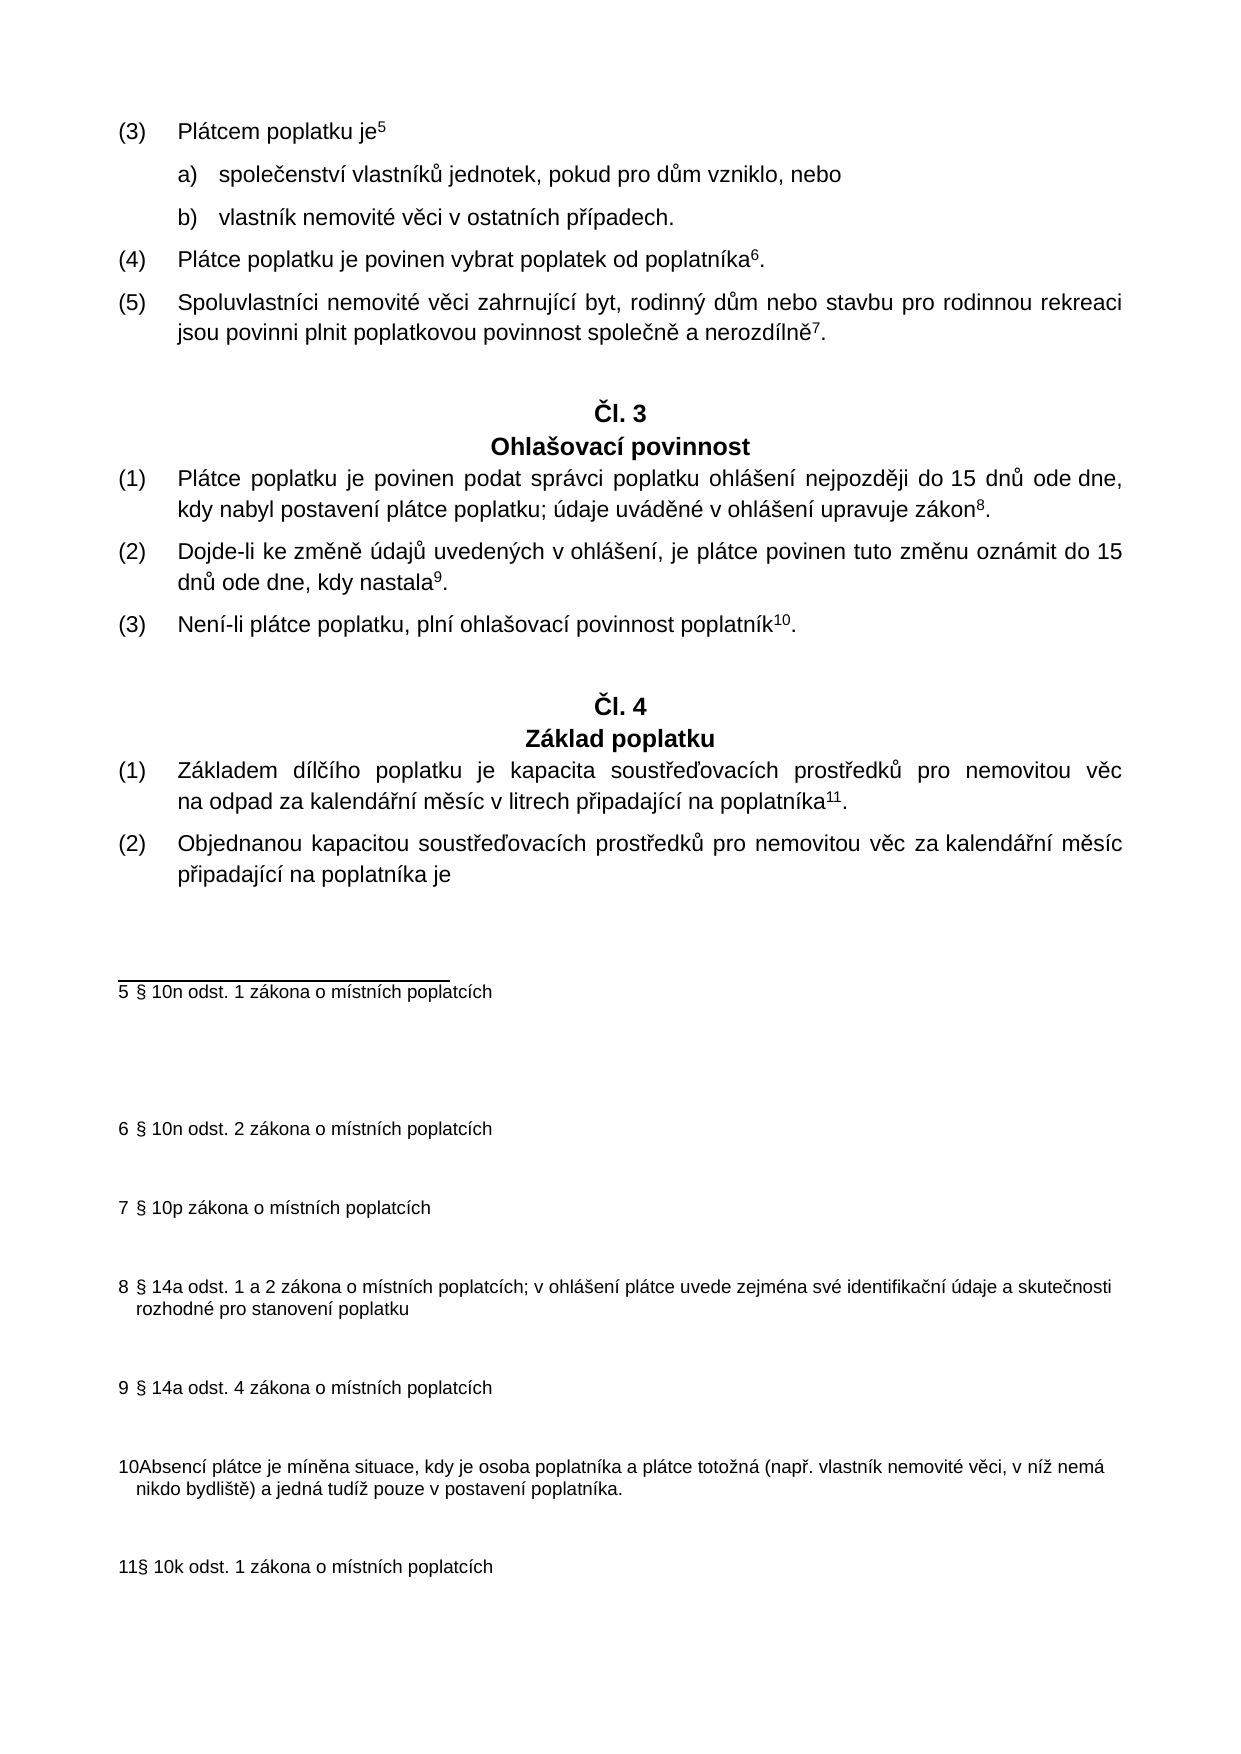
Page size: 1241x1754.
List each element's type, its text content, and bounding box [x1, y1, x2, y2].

list vlastník nemovité věci v ostatních případech. [177, 203, 1122, 230]
list Základem dílčího poplatku je kapacita soustřeďovacích prostředků pro nemovitou věc na odpad za kalendářní měsíc v litrech připadající na poplatníka. [118, 757, 1122, 814]
list § 10p zákona o místních poplatcích [118, 1197, 1122, 1218]
list Spoluvlastníci nemovité věci zahrnující byt, rodinný dům nebo stavbu pro rodinnou rekreaci jsou povinni plnit poplatkovou povinnost společně a nerozdílně. [118, 289, 1122, 346]
list Plátce poplatku je povinen podat správci poplatku ohlášení nejpozději do 15 dnů ode dne, kdy nabyl postavení plátce poplatku; údaje uváděné v ohlášení upravuje zákon. [118, 465, 1122, 522]
list § 10n odst. 1 zákona o místních poplatcích [118, 981, 1122, 1003]
list § 10k odst. 1 zákona o místních poplatcích [118, 1556, 1122, 1578]
subtitle Čl. 3 Ohlašovací povinnost [118, 399, 1122, 461]
list Plátce poplatku je povinen vybrat poplatek od poplatníka. [118, 246, 1122, 273]
list společenství vlastníků jednotek, pokud pro dům vzniklo, nebo [177, 161, 1122, 187]
subtitle Čl. 4 Základ poplatku [118, 691, 1122, 753]
list Dojde-li ke změně údajů uvedených v ohlášení, je plátce povinen tuto změnu oznámit do 15 dnů ode dne, kdy nastala. [118, 538, 1122, 595]
list Není-li plátce poplatku, plní ohlašovací povinnost poplatník. [118, 611, 1122, 638]
list Plátcem poplatku je [118, 118, 1122, 144]
list Objednanou kapacitou soustřeďovacích prostředků pro nemovitou věc za kalendářní měsíc připadající na poplatníka je [118, 830, 1122, 887]
list § 14a odst. 4 zákona o místních poplatcích [118, 1377, 1122, 1398]
list Absencí plátce je míněna situace, kdy je osoba poplatníka a plátce totožná (např. vlastník nemovité věci, v níž nemá nikdo bydliště) a jedná tudíž pouze v postavení poplatníka. [118, 1456, 1122, 1499]
list § 14a odst. 1 a 2 zákona o místních poplatcích; v ohlášení plátce uvede zejména své identifikační údaje a skutečnosti rozhodné pro stanovení poplatku [118, 1276, 1122, 1319]
list § 10n odst. 2 zákona o místních poplatcích [118, 1118, 1122, 1139]
